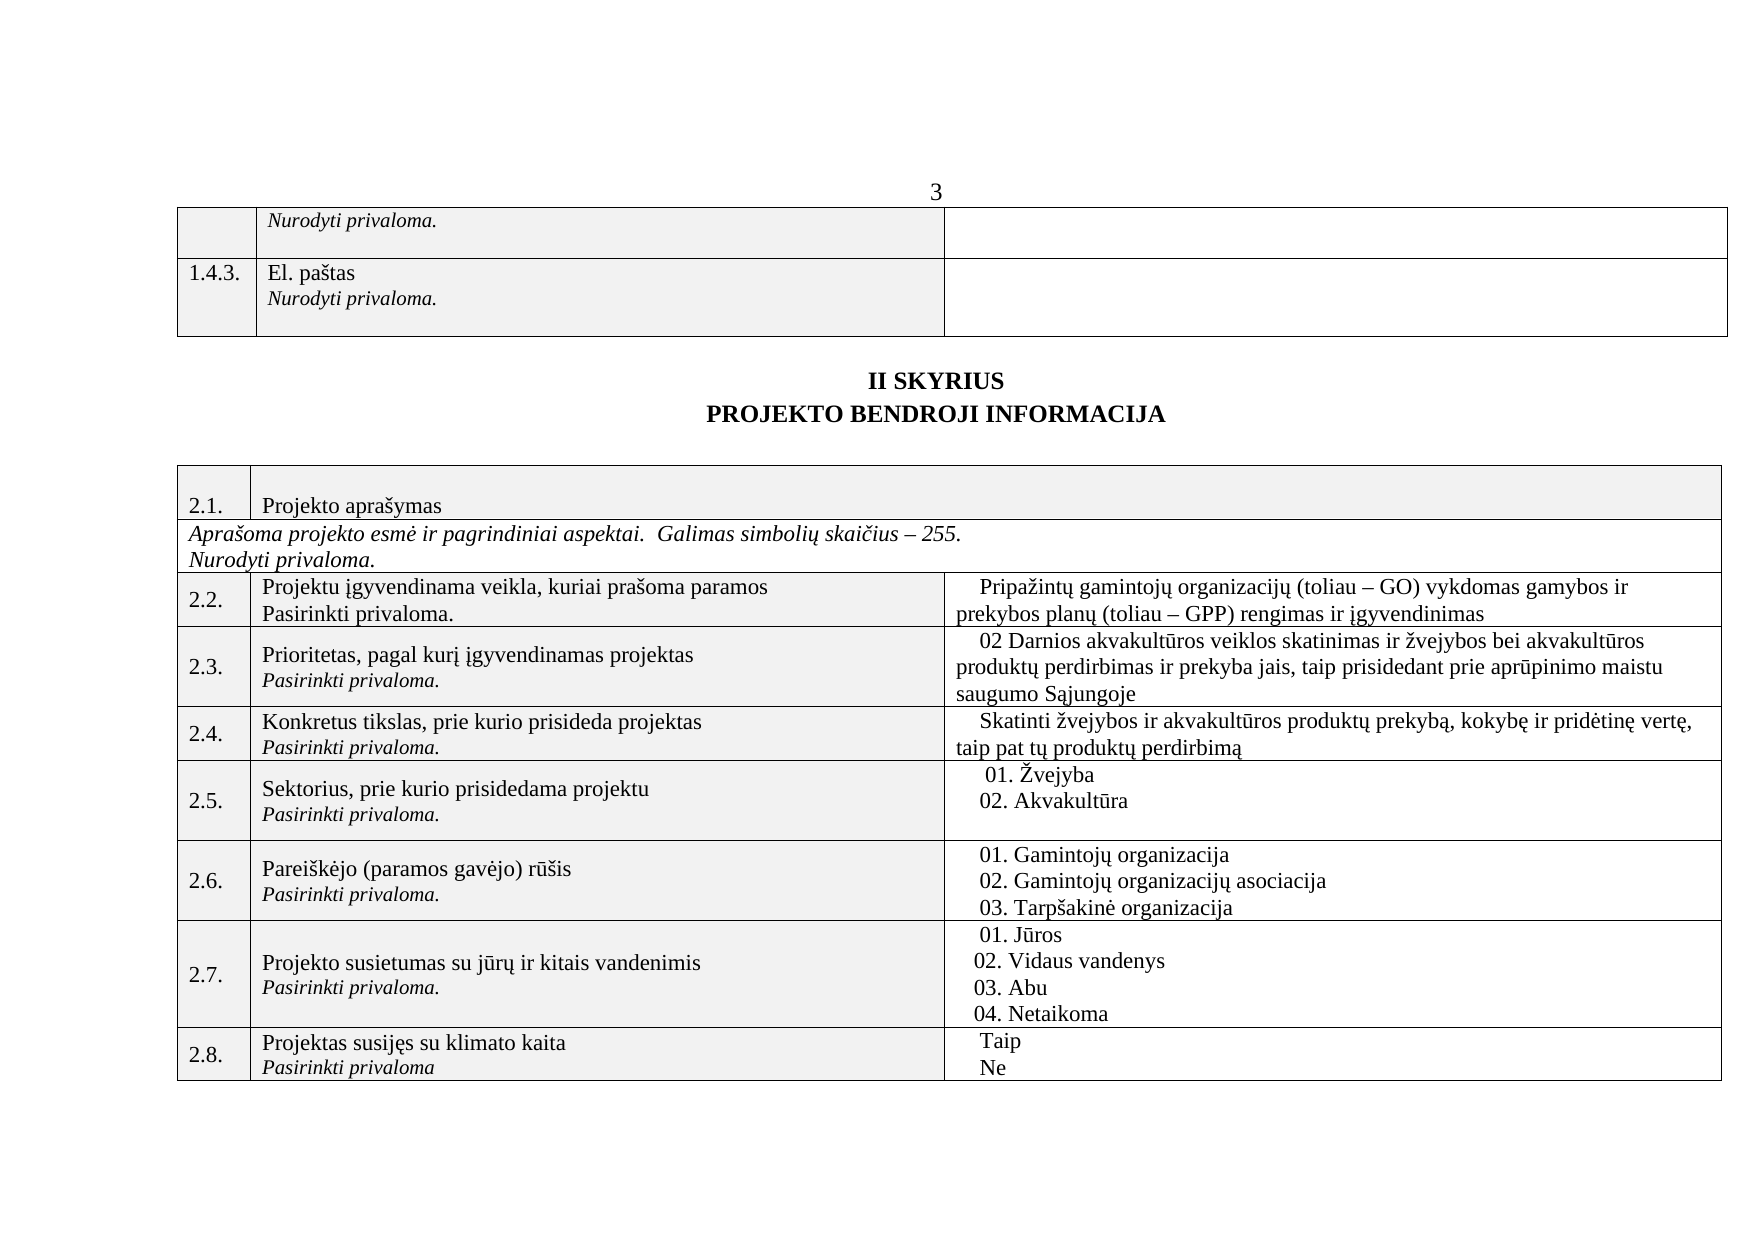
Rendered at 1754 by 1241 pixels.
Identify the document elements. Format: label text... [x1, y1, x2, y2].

table_cell  02 Darnios akvakultūros veiklos skatinimas ir žvejybos bei akvakultūros produktų perdirbimas ir prekyba jais, taip prisidedant prie aprūpinimo maistu saugumo Sąjungoje [945, 627, 1721, 706]
table_cell  01. Jūros 02. Vidaus vandenys 03. Abu 04. Netaikoma [945, 921, 1721, 1027]
table_cell 2.2. [178, 573, 250, 626]
table_cell [178, 208, 256, 258]
table_cell [945, 208, 1727, 258]
table_cell Prioritetas, pagal kurį įgyvendinamas projektas Pasirinkti privaloma. [251, 627, 944, 706]
table_cell 2.6. [178, 841, 250, 920]
table_cell Nurodyti privaloma. [257, 208, 944, 258]
table_cell Projektas susijęs su klimato kaita Pasirinkti privaloma [251, 1028, 944, 1080]
table_cell 1.4.3. [178, 259, 256, 336]
text II SKYRIUS [177, 366, 1695, 394]
text PROJEKTO BENDROJI INFORMACIJA [177, 399, 1695, 427]
table_header Projekto aprašymas [251, 466, 1721, 518]
table_cell 2.7. [178, 921, 250, 1027]
table_cell Sektorius, prie kurio prisidedama projektu Pasirinkti privaloma. [251, 761, 944, 840]
table_cell El. paštas Nurodyti privaloma. [257, 259, 944, 336]
table_cell Pareiškėjo (paramos gavėjo) rūšis Pasirinkti privaloma. [251, 841, 944, 920]
table_cell 2.4. [178, 707, 250, 760]
table_cell  01. Gamintojų organizacija  02. Gamintojų organizacijų asociacija  03. Tarpšakinė organizacija [945, 841, 1721, 920]
table_cell Konkretus tikslas, prie kurio prisideda projektas Pasirinkti privaloma. [251, 707, 944, 760]
table_header 2.1. [178, 466, 250, 518]
table_cell 2.3. [178, 627, 250, 706]
table_cell Projekto susietumas su jūrų ir kitais vandenimis Pasirinkti privaloma. [251, 921, 944, 1027]
table_cell  Pripažintų gamintojų organizacijų (toliau – GO) vykdomas gamybos ir prekybos planų (toliau – GPP) rengimas ir įgyvendinimas [945, 573, 1721, 626]
table_cell 2.5. [178, 761, 250, 840]
table_cell 2.8. [178, 1028, 250, 1080]
table_cell [945, 259, 1727, 336]
table_cell Aprašoma projekto esmė ir pagrindiniai aspektai. Galimas simbolių skaičius – 255. Nurodyti privaloma. [178, 520, 1721, 572]
table_cell  01. Žvejyba  02. Akvakultūra [945, 761, 1721, 840]
table_cell  Skatinti žvejybos ir akvakultūros produktų prekybą, kokybę ir pridėtinę vertę, taip pat tų produktų perdirbimą [945, 707, 1721, 760]
table_cell Projektu įgyvendinama veikla, kuriai prašoma paramos Pasirinkti privaloma. [251, 573, 944, 626]
table_cell  Taip  Ne [945, 1028, 1721, 1080]
